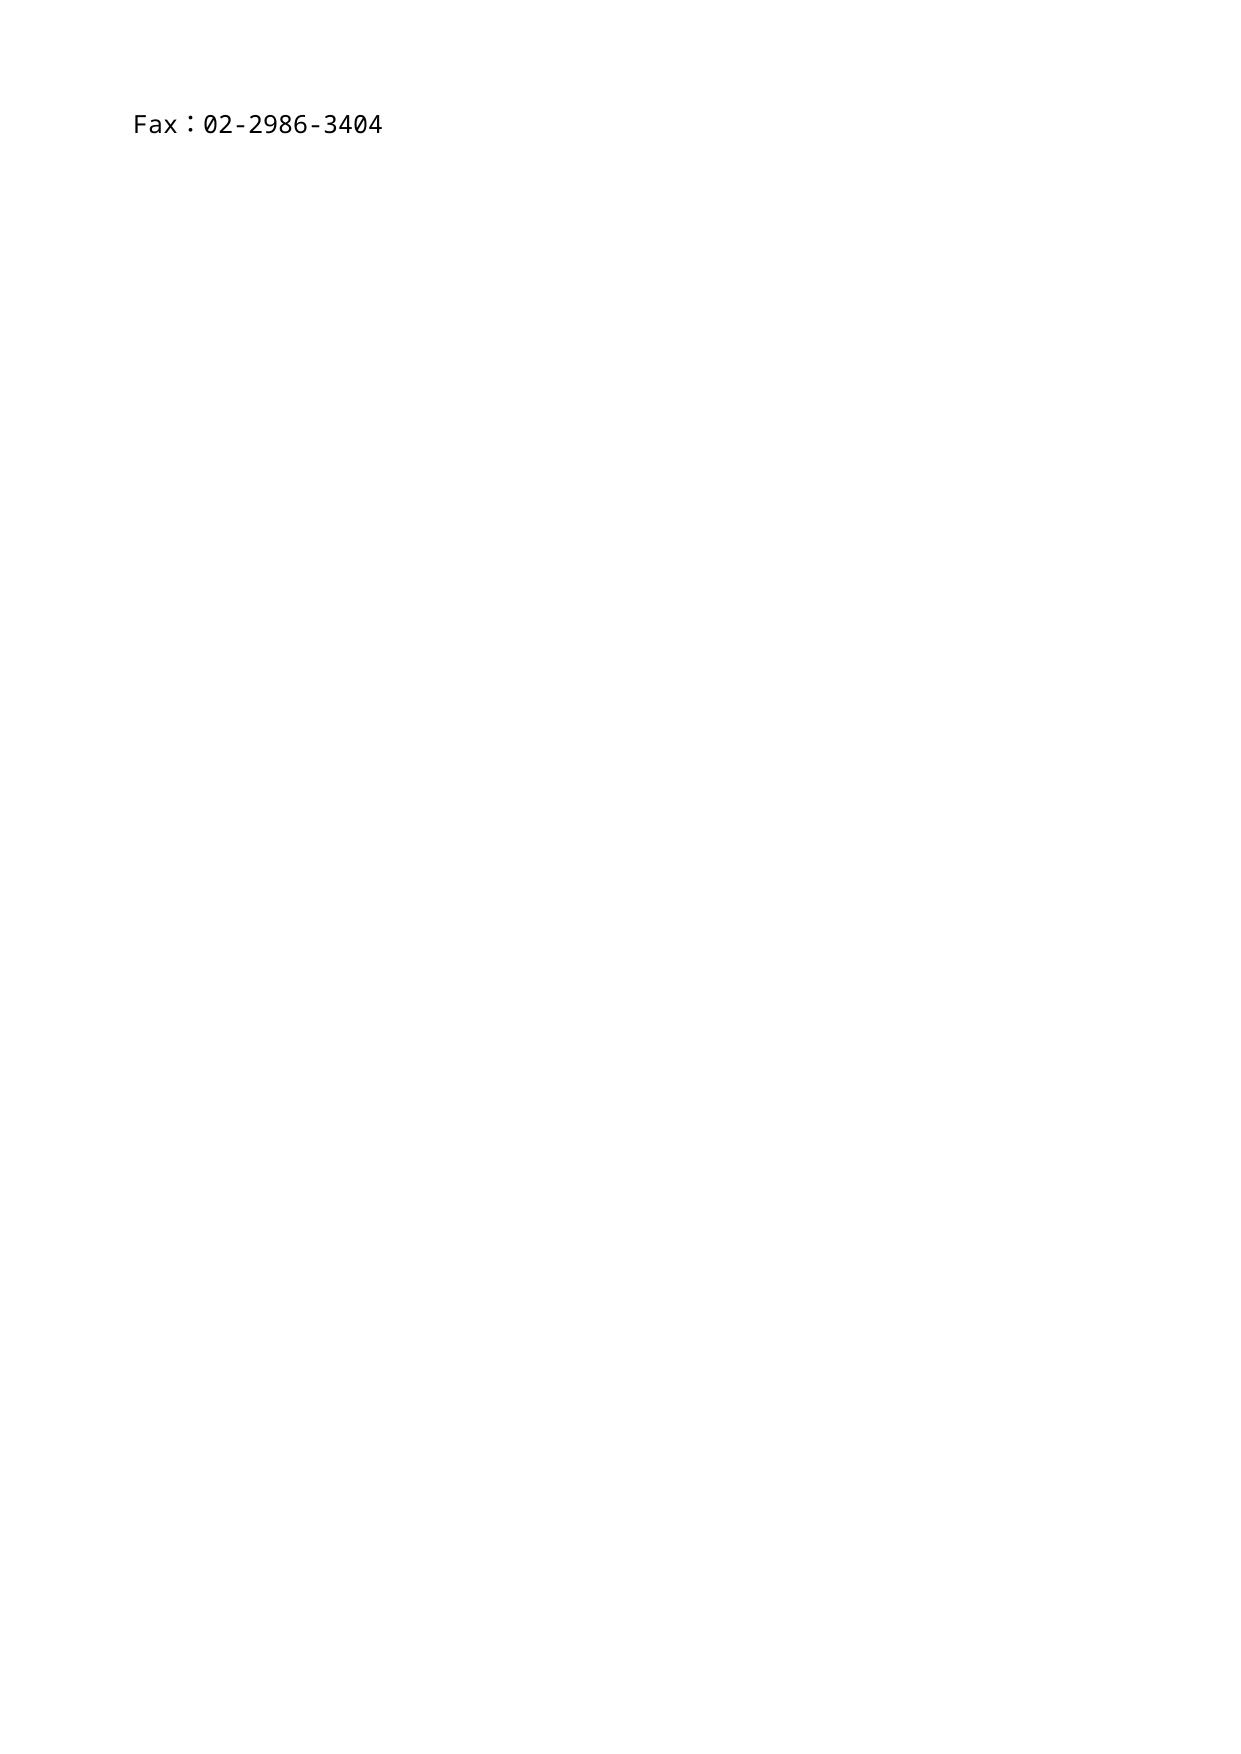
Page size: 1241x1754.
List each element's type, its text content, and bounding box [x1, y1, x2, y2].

text Fax：02-2986-3404 [103, 81, 1122, 143]
